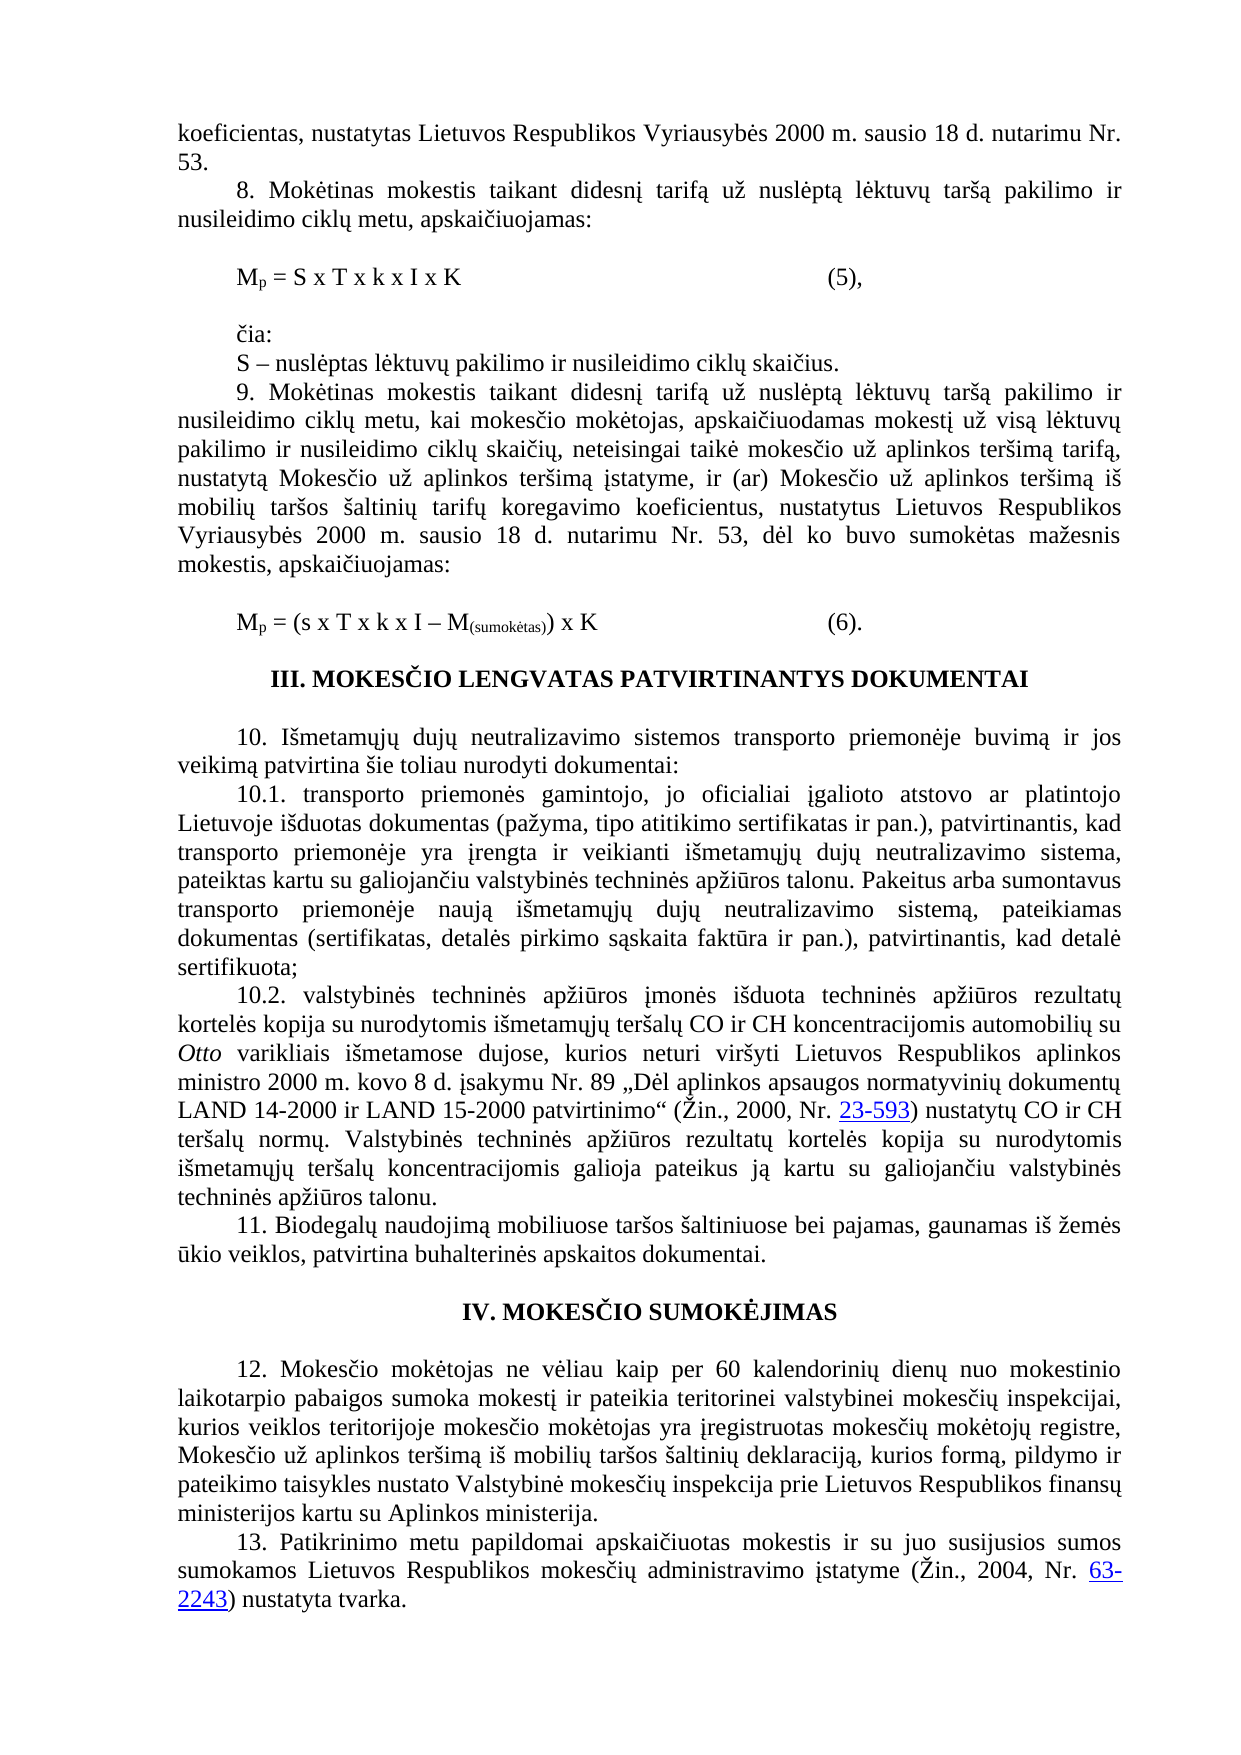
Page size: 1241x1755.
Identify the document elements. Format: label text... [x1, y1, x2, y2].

text 8. Mokėtinas mokestis taikant didesnį tarifą už nuslėptą lėktuvų taršą pakilimo ir nusileidimo ciklų metu, apskaičiuojamas: [177, 176, 1122, 233]
text IV. MOKESČIO SUMOKĖJIMAS [177, 1297, 1122, 1326]
text Mp = S x T x k x I x K (5), [177, 262, 1122, 291]
text 12. Mokesčio mokėtojas ne vėliau kaip per 60 kalendorinių dienų nuo mokestinio laikotarpio pabaigos sumoka mokestį ir pateikia teritorinei valstybinei mokesčių inspekcijai, kurios veiklos teritorijoje mokesčio mokėtojas yra įregistruotas mokesčių mokėtojų registre, Mokesčio už aplinkos teršimą iš mobilių taršos šaltinių deklaraciją, kurios formą, pildymo ir pateikimo taisykles nustato Valstybinė mokesčių inspekcija prie Lietuvos Respublikos finansų ministerijos kartu su Aplinkos ministerija. [177, 1354, 1122, 1527]
text 11. Biodegalų naudojimą mobiliuose taršos šaltiniuose bei pajamas, gaunamas iš žemės ūkio veiklos, patvirtina buhalterinės apskaitos dokumentai. [177, 1211, 1122, 1268]
text 10. Išmetamųjų dujų neutralizavimo sistemos transporto priemonėje buvimą ir jos veikimą patvirtina šie toliau nurodyti dokumentai: [177, 722, 1122, 779]
text 9. Mokėtinas mokestis taikant didesnį tarifą už nuslėptą lėktuvų taršą pakilimo ir nusileidimo ciklų metu, kai mokesčio mokėtojas, apskaičiuodamas mokestį už visą lėktuvų pakilimo ir nusileidimo ciklų skaičių, neteisingai taikė mokesčio už aplinkos teršimą tarifą, nustatytą Mokesčio už aplinkos teršimą įstatyme, ir (ar) Mokesčio už aplinkos teršimą iš mobilių taršos šaltinių tarifų koregavimo koeficientus, nustatytus Lietuvos Respublikos Vyriausybės 2000 m. sausio 18 d. nutarimu Nr. 53, dėl ko buvo sumokėtas mažesnis mokestis, apskaičiuojamas: [177, 377, 1122, 578]
text koeficientas, nustatytas Lietuvos Respublikos Vyriausybės 2000 m. sausio 18 d. nutarimu Nr. 53. [177, 118, 1122, 176]
text Mp = (s x T x k x I – M(sumokėtas)) x K (6). [177, 607, 1122, 636]
text 10.2. valstybinės techninės apžiūros įmonės išduota techninės apžiūros rezultatų kortelės kopija su nurodytomis išmetamųjų teršalų CO ir CH koncentracijomis automobilių su Otto varikliais išmetamose dujose, kurios neturi viršyti Lietuvos Respublikos aplinkos ministro 2000 m. kovo 8 d. įsakymu Nr. 89 „Dėl aplinkos apsaugos normatyvinių dokumentų LAND 14-2000 ir LAND 15-2000 patvirtinimo“ (Žin., 2000, Nr. 23-593) nustatytų CO ir CH teršalų normų. Valstybinės techninės apžiūros rezultatų kortelės kopija su nurodytomis išmetamųjų teršalų koncentracijomis galioja pateikus ją kartu su galiojančiu valstybinės techninės apžiūros talonu. [177, 981, 1122, 1211]
text čia: [177, 319, 1122, 348]
text 10.1. transporto priemonės gamintojo, jo oficialiai įgalioto atstovo ar platintojo Lietuvoje išduotas dokumentas (pažyma, tipo atitikimo sertifikatas ir pan.), patvirtinantis, kad transporto priemonėje yra įrengta ir veikianti išmetamųjų dujų neutralizavimo sistema, pateiktas kartu su galiojančiu valstybinės techninės apžiūros talonu. Pakeitus arba sumontavus transporto priemonėje naują išmetamųjų dujų neutralizavimo sistemą, pateikiamas dokumentas (sertifikatas, detalės pirkimo sąskaita faktūra ir pan.), patvirtinantis, kad detalė sertifikuota; [177, 779, 1122, 981]
text 13. Patikrinimo metu papildomai apskaičiuotas mokestis ir su juo susijusios sumos sumokamos Lietuvos Respublikos mokesčių administravimo įstatyme (Žin., 2004, Nr. 63-2243) nustatyta tvarka. [177, 1527, 1122, 1613]
text III. MOKESČIO LENGVATAS PATVIRTINANTYS DOKUMENTAI [177, 664, 1122, 693]
text S – nuslėptas lėktuvų pakilimo ir nusileidimo ciklų skaičius. [177, 348, 1122, 377]
